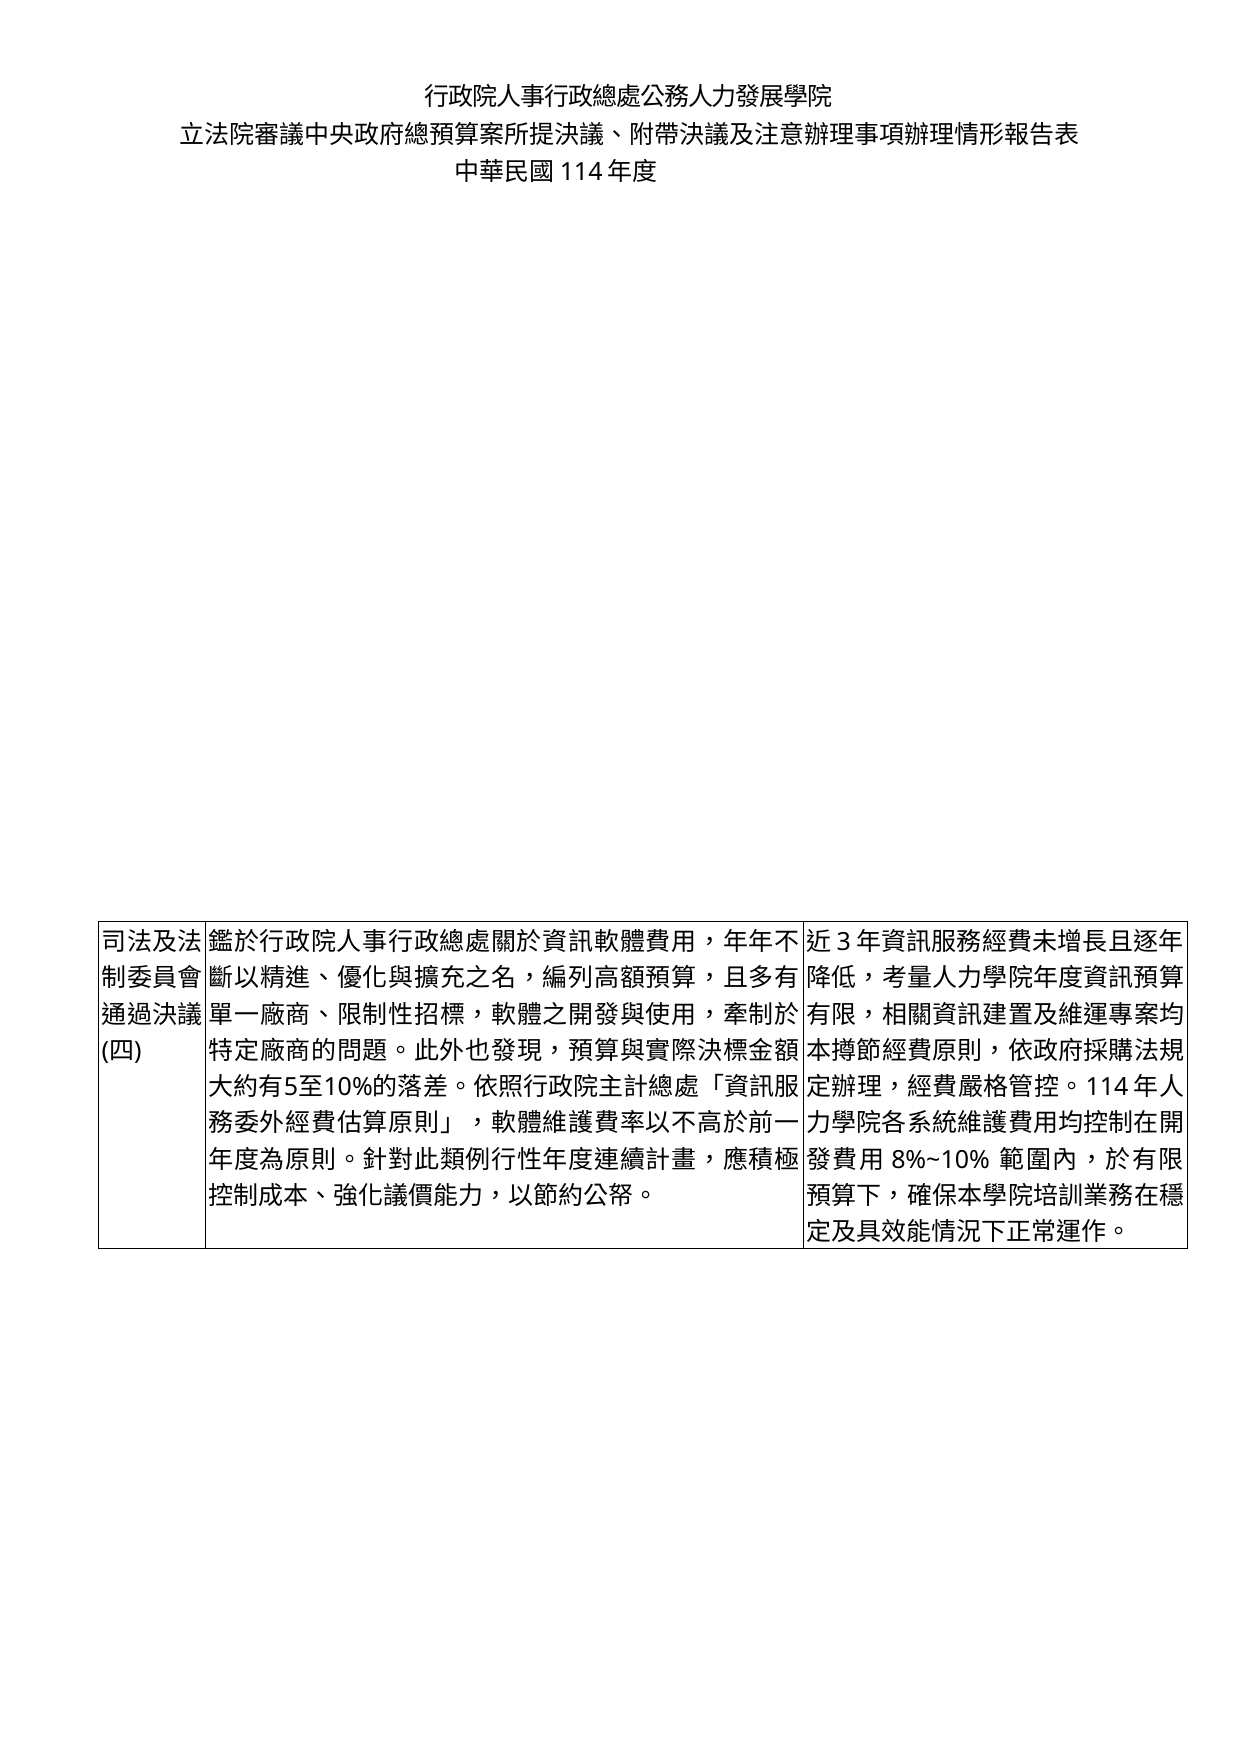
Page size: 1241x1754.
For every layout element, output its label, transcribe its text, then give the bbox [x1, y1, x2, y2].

table_cell 近3年資訊服務經費未增長且逐年降低，考量人力學院年度資訊預算有限，相關資訊建置及維運專案均本撙節經費原則，依政府採購法規定辦理，經費嚴格管控。114年人力學院各系統維護費用均控制在開發費用8%~10% 範圍內，於有限預算下，確保本學院培訓業務在穩定及具效能情況下正常運作。 [804, 922, 1187, 1248]
table_cell 鑑於行政院人事行政總處關於資訊軟體費用，年年不斷以精進、優化與擴充之名，編列高額預算，且多有單一廠商、限制性招標，軟體之開發與使用，牽制於特定廠商的問題。此外也發現，預算與實際決標金額大約有5至10%的落差。依照行政院主計總處「資訊服務委外經費估算原則」，軟體維護費率以不高於前一年度為原則。針對此類例行性年度連續計畫，應積極控制成本、強化議價能力，以節約公帑。 [206, 922, 803, 1248]
table_cell 司法及法制委員會通過決議(四) [99, 922, 205, 1248]
